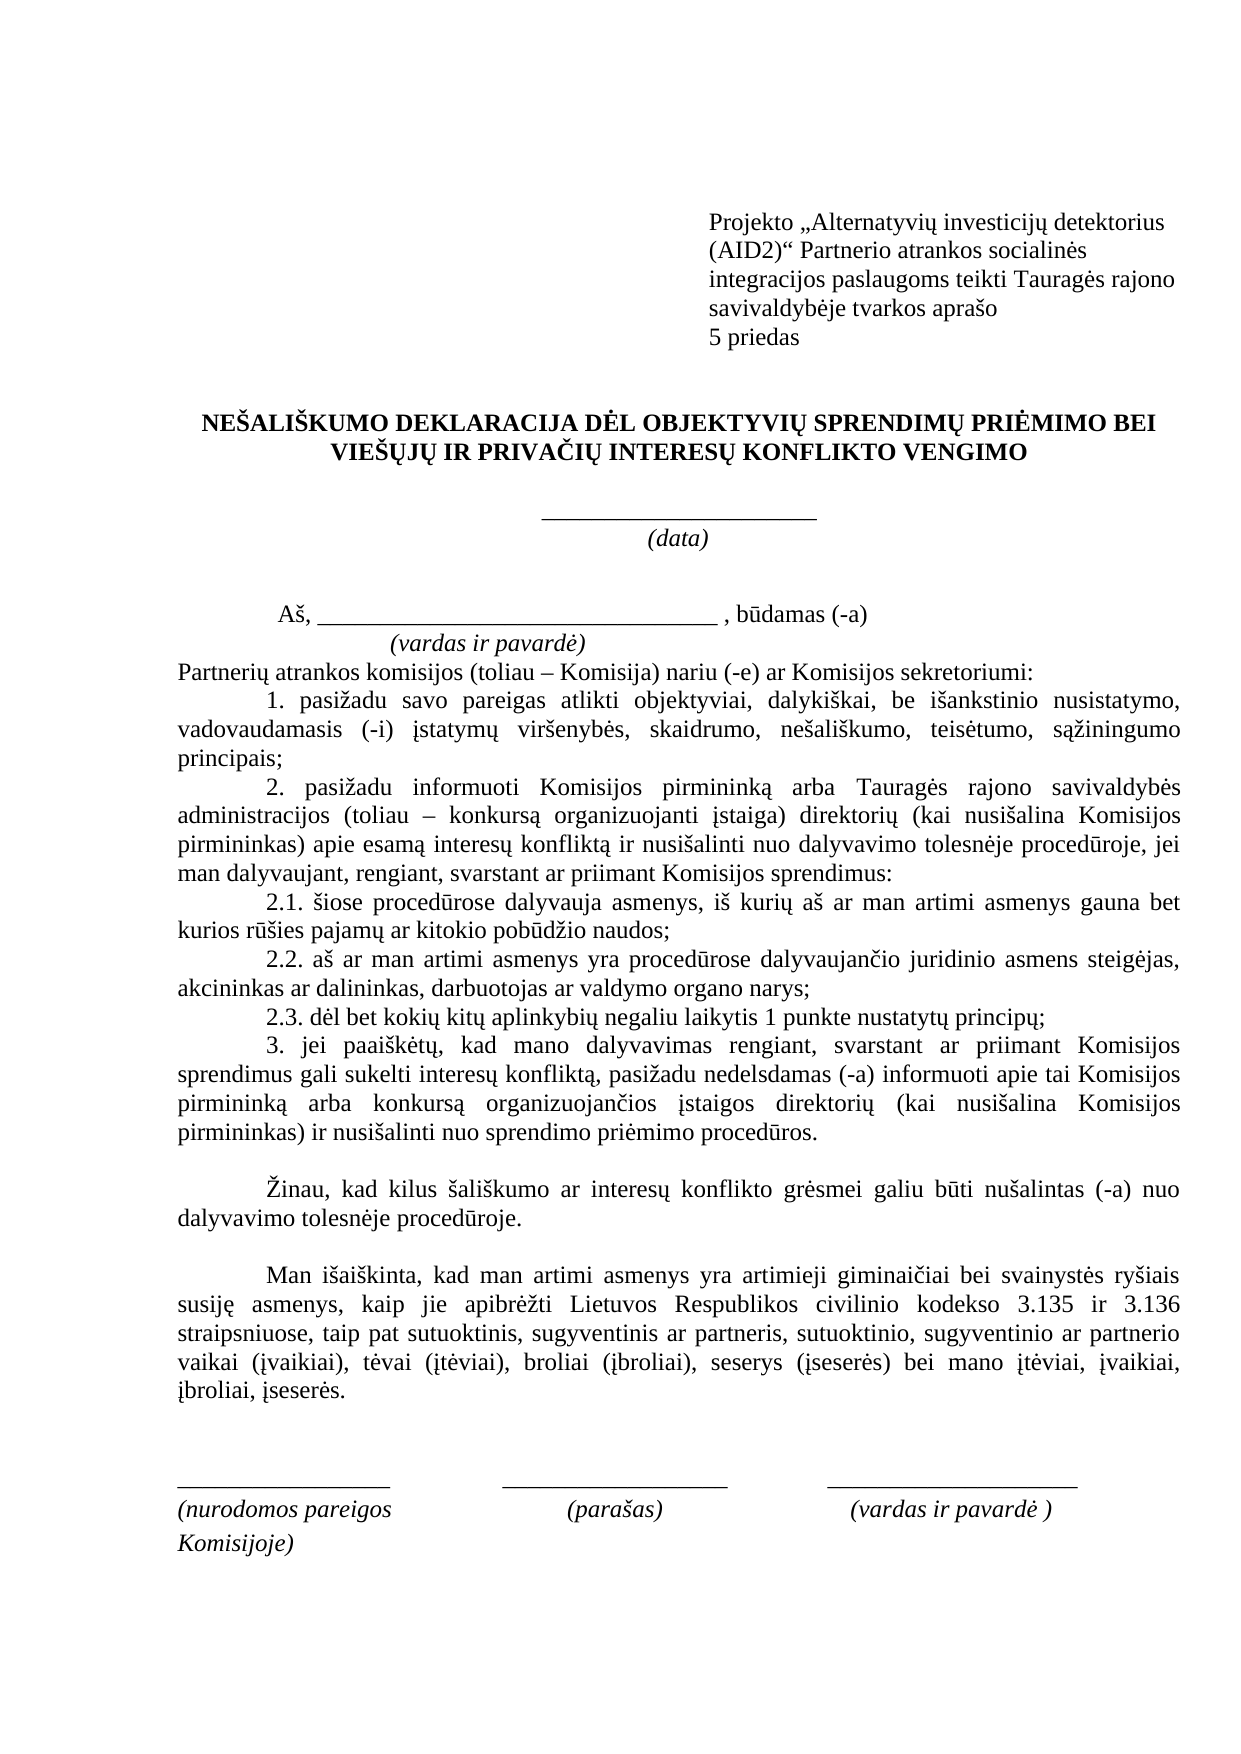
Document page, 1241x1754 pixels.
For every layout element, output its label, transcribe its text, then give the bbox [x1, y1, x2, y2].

text integracijos paslaugoms teikti Tauragės rajono [709, 264, 1181, 293]
text ______________________ [177, 494, 1181, 523]
text (data) [177, 523, 1181, 552]
text 2. pasižadu informuoti Komisijos pirmininką arba Tauragės rajono savivaldybės administracijos (toliau – konkursą organizuojanti įstaiga) direktorių (kai nusišalina Komisijos pirmininkas) apie esamą interesų konfliktą ir nusišalinti nuo dalyvavimo tolesnėje procedūroje, jei man dalyvaujant, rengiant, svarstant ar priimant Komisijos sprendimus: [177, 772, 1181, 887]
text (AID2)“ Partnerio atrankos socialinės [709, 235, 1181, 264]
text savivaldybėje tvarkos aprašo [709, 293, 1181, 322]
text Aš, ________________________________ , būdamas (-a) [177, 599, 1181, 628]
text Man išaiškinta, kad man artimi asmenys yra artimieji giminaičiai bei svainystės ryšiais susiję asmenys, kaip jie apibrėžti Lietuvos Respublikos civilinio kodekso 3.135 ir 3.136 straipsniuose, taip pat sutuoktinis, sugyventinis ar partneris, sutuoktinio, sugyventinio ar partnerio vaikai (įvaikiai), tėvai (įtėviai), broliai (įbroliai), seserys (įseserės) bei mano įtėviai, įvaikiai, įbroliai, įseserės. [177, 1260, 1181, 1404]
text Komisijoje) [177, 1528, 1181, 1556]
text Projekto „Alternatyvių investicijų detektorius [709, 207, 1181, 235]
text 3. jei paaiškėtų, kad mano dalyvavimas rengiant, svarstant ar priimant Komisijos sprendimus gali sukelti interesų konfliktą, pasižadu nedelsdamas (-a) informuoti apie tai Komisijos pirmininką arba konkursą organizuojančios įstaigos direktorių (kai nusišalina Komisijos pirmininkas) ir nusišalinti nuo sprendimo priėmimo procedūros. [177, 1030, 1181, 1145]
text 2.1. šiose procedūrose dalyvauja asmenys, iš kurių aš ar man artimi asmenys gauna bet kurios rūšies pajamų ar kitokio pobūdžio naudos; [177, 887, 1181, 944]
text _________________ __________________ ____________________ [177, 1462, 1181, 1490]
text 5 priedas [709, 322, 1181, 350]
text (nurodomos pareigos (parašas) (vardas ir pavardė ) [177, 1494, 1181, 1523]
text 1. pasižadu savo pareigas atlikti objektyviai, dalykiškai, be išankstinio nusistatymo, vadovaudamasis (-i) įstatymų viršenybės, skaidrumo, nešališkumo, teisėtumo, sąžiningumo principais; [177, 685, 1181, 772]
text 2.2. aš ar man artimi asmenys yra procedūrose dalyvaujančio juridinio asmens steigėjas, akcininkas ar dalininkas, darbuotojas ar valdymo organo narys; [177, 944, 1181, 1002]
text Žinau, kad kilus šališkumo ar interesų konflikto grėsmei galiu būti nušalintas (-a) nuo dalyvavimo tolesnėje procedūroje. [177, 1174, 1181, 1232]
text 2.3. dėl bet kokių kitų aplinkybių negaliu laikytis 1 punkte nustatytų principų; [177, 1002, 1181, 1030]
text (vardas ir pavardė) [177, 628, 1181, 657]
text Partnerių atrankos komisijos (toliau – Komisija) nariu (-e) ar Komisijos sekretoriumi: [177, 657, 1181, 685]
text NEŠALIŠKUMO DEKLARACIJA DĖL OBJEKTYVIŲ SPRENDIMŲ PRIĖMIMO BEI VIEŠŲJŲ IR PRIVAČIŲ INTERESŲ KONFLIKTO VENGIMO [177, 408, 1181, 465]
